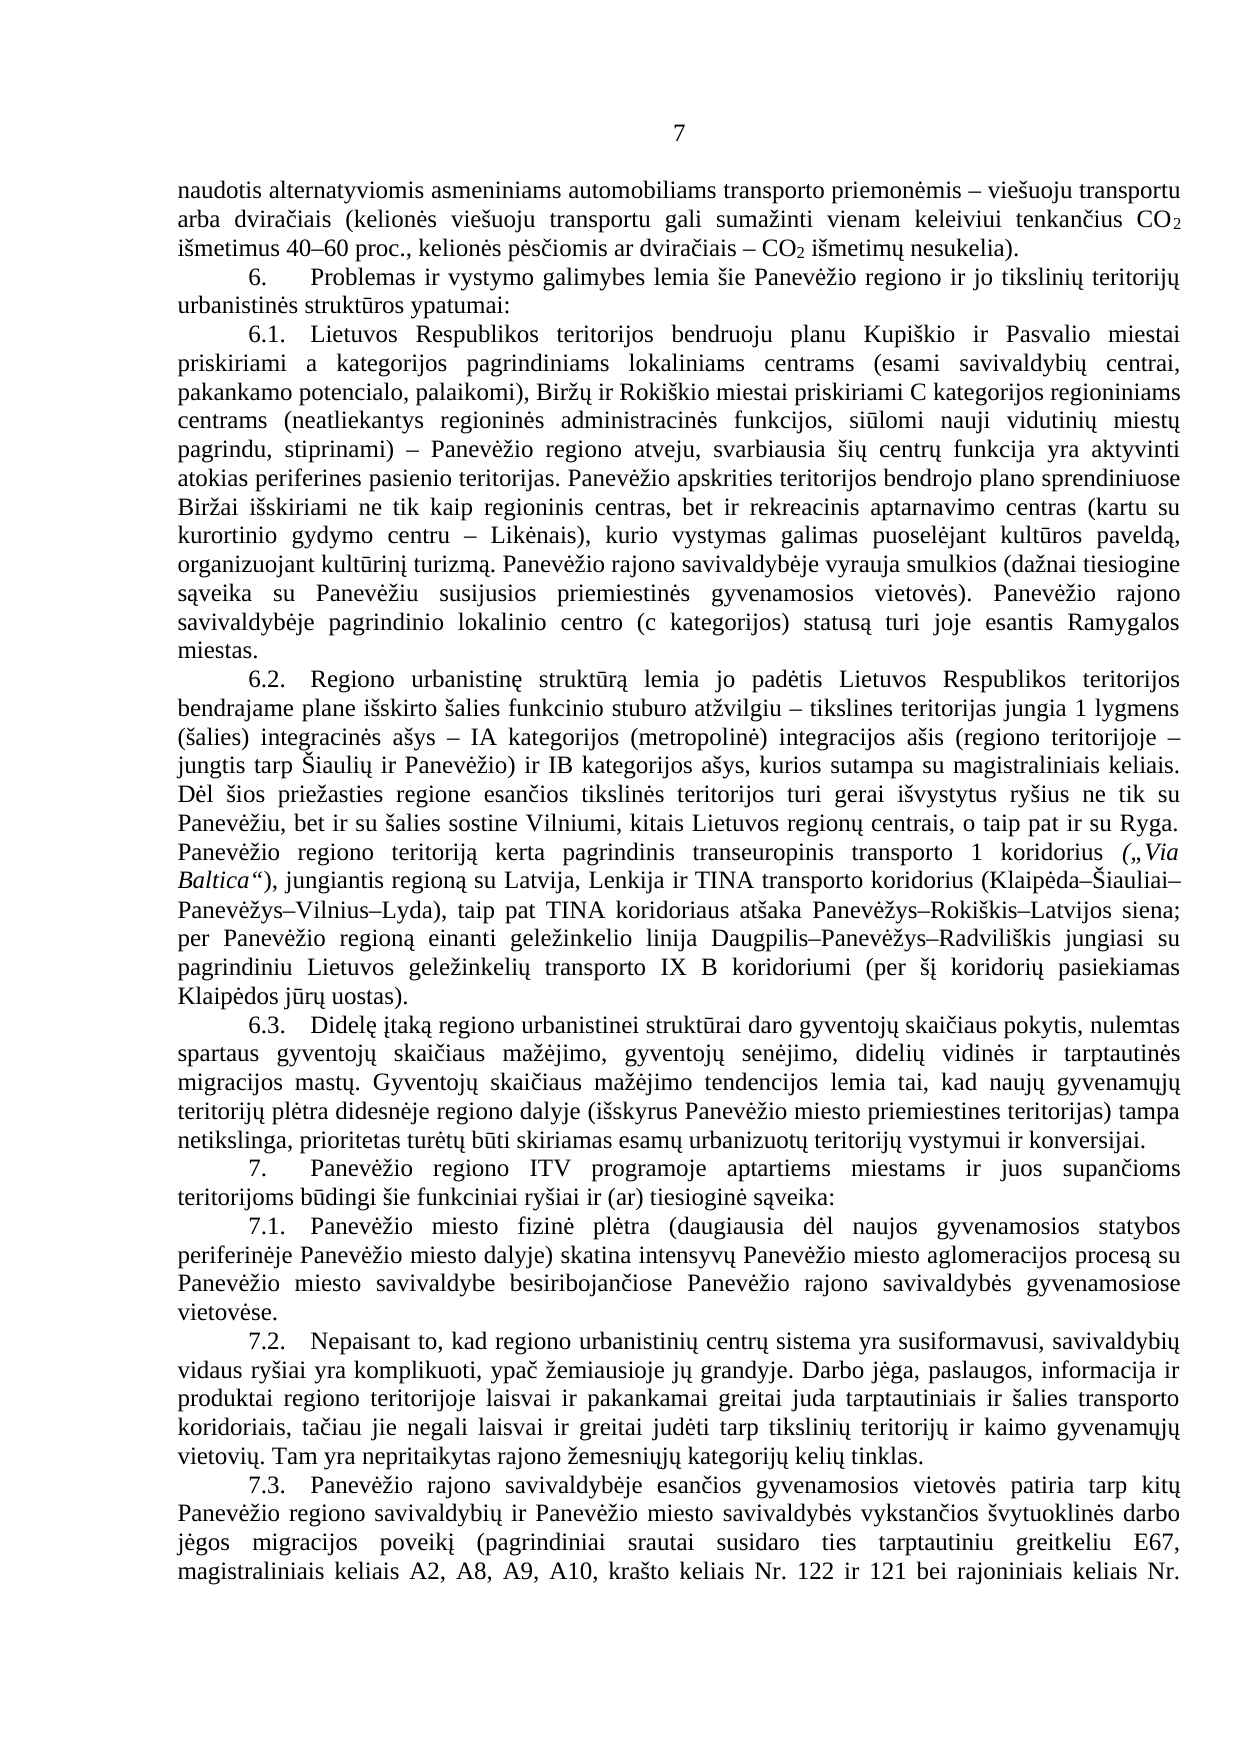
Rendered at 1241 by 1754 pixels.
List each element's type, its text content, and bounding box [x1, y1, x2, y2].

text 6.3. Didelę įtaką regiono urbanistinei struktūrai daro gyventojų skaičiaus pokytis, nulemtas spartaus gyventojų skaičiaus mažėjimo, gyventojų senėjimo, didelių vidinės ir tarptautinės migracijos mastų. Gyventojų skaičiaus mažėjimo tendencijos lemia tai, kad naujų gyvenamųjų teritorijų plėtra didesnėje regiono dalyje (išskyrus Panevėžio miesto priemiestines teritorijas) tampa netikslinga, prioritetas turėtų būti skiriamas esamų urbanizuotų teritorijų vystymui ir konversijai. [177, 1010, 1181, 1153]
text naudotis alternatyviomis asmeniniams automobiliams transporto priemonėmis – viešuoju transportu arba dviračiais (kelionės viešuoju transportu gali sumažinti vienam keleiviui tenkančius CO2 išmetimus 40–60 proc., kelionės pėsčiomis ar dviračiais – CO2 išmetimų nesukelia). [177, 176, 1181, 262]
text 6.2. Regiono urbanistinę struktūrą lemia jo padėtis Lietuvos Respublikos teritorijos bendrajame plane išskirto šalies funkcinio stuburo atžvilgiu – tikslines teritorijas jungia 1 lygmens (šalies) integracinės ašys – IA kategorijos (metropolinė) integracijos ašis (regiono teritorijoje – jungtis tarp Šiaulių ir Panevėžio) ir IB kategorijos ašys, kurios sutampa su magistraliniais keliais. Dėl šios priežasties regione esančios tikslinės teritorijos turi gerai išvystytus ryšius ne tik su Panevėžiu, bet ir su šalies sostine Vilniumi, kitais Lietuvos regionų centrais, o taip pat ir su Ryga. Panevėžio regiono teritoriją kerta pagrindinis transeuropinis transporto 1 koridorius („Via Baltica“), jungiantis regioną su Latvija, Lenkija ir TINA transporto koridorius (Klaipėda–Šiauliai–Panevėžys–Vilnius–Lyda), taip pat TINA koridoriaus atšaka Panevėžys–Rokiškis–Latvijos siena; per Panevėžio regioną einanti geležinkelio linija Daugpilis–Panevėžys–Radviliškis jungiasi su pagrindiniu Lietuvos geležinkelių transporto IX B koridoriumi (per šį koridorių pasiekiamas Klaipėdos jūrų uostas). [177, 664, 1181, 1010]
text 6.1. Lietuvos Respublikos teritorijos bendruoju planu Kupiškio ir Pasvalio miestai priskiriami a kategorijos pagrindiniams lokaliniams centrams (esami savivaldybių centrai, pakankamo potencialo, palaikomi), Biržų ir Rokiškio miestai priskiriami C kategorijos regioniniams centrams (neatliekantys regioninės administracinės funkcijos, siūlomi nauji vidutinių miestų pagrindu, stiprinami) – Panevėžio regiono atveju, svarbiausia šių centrų funkcija yra aktyvinti atokias periferines pasienio teritorijas. Panevėžio apskrities teritorijos bendrojo plano sprendiniuose Biržai išskiriami ne tik kaip regioninis centras, bet ir rekreacinis aptarnavimo centras (kartu su kurortinio gydymo centru – Likėnais), kurio vystymas galimas puoselėjant kultūros paveldą, organizuojant kultūrinį turizmą. Panevėžio rajono savivaldybėje vyrauja smulkios (dažnai tiesiogine sąveika su Panevėžiu susijusios priemiestinės gyvenamosios vietovės). Panevėžio rajono savivaldybėje pagrindinio lokalinio centro (c kategorijos) statusą turi joje esantis Ramygalos miestas. [177, 319, 1181, 664]
text 7. Panevėžio regiono ITV programoje aptartiems miestams ir juos supančioms teritorijoms būdingi šie funkciniai ryšiai ir (ar) tiesioginė sąveika: [177, 1153, 1181, 1211]
text 7.2. Nepaisant to, kad regiono urbanistinių centrų sistema yra susiformavusi, savivaldybių vidaus ryšiai yra komplikuoti, ypač žemiausioje jų grandyje. Darbo jėga, paslaugos, informacija ir produktai regiono teritorijoje laisvai ir pakankamai greitai juda tarptautiniais ir šalies transporto koridoriais, tačiau jie negali laisvai ir greitai judėti tarp tikslinių teritorijų ir kaimo gyvenamųjų vietovių. Tam yra nepritaikytas rajono žemesniųjų kategorijų kelių tinklas. [177, 1326, 1181, 1470]
text 7.3. Panevėžio rajono savivaldybėje esančios gyvenamosios vietovės patiria tarp kitų Panevėžio regiono savivaldybių ir Panevėžio miesto savivaldybės vykstančios švytuoklinės darbo jėgos migracijos poveikį (pagrindiniai srautai susidaro ties tarptautiniu greitkeliu E67, magistraliniais keliais A2, A8, A9, A10, krašto keliais Nr. 122 ir 121 bei rajoniniais keliais Nr. [177, 1470, 1181, 1585]
text 7.1. Panevėžio miesto fizinė plėtra (daugiausia dėl naujos gyvenamosios statybos periferinėje Panevėžio miesto dalyje) skatina intensyvų Panevėžio miesto aglomeracijos procesą su Panevėžio miesto savivaldybe besiribojančiose Panevėžio rajono savivaldybės gyvenamosiose vietovėse. [177, 1211, 1181, 1326]
text 6. Problemas ir vystymo galimybes lemia šie Panevėžio regiono ir jo tikslinių teritorijų urbanistinės struktūros ypatumai: [177, 262, 1181, 319]
